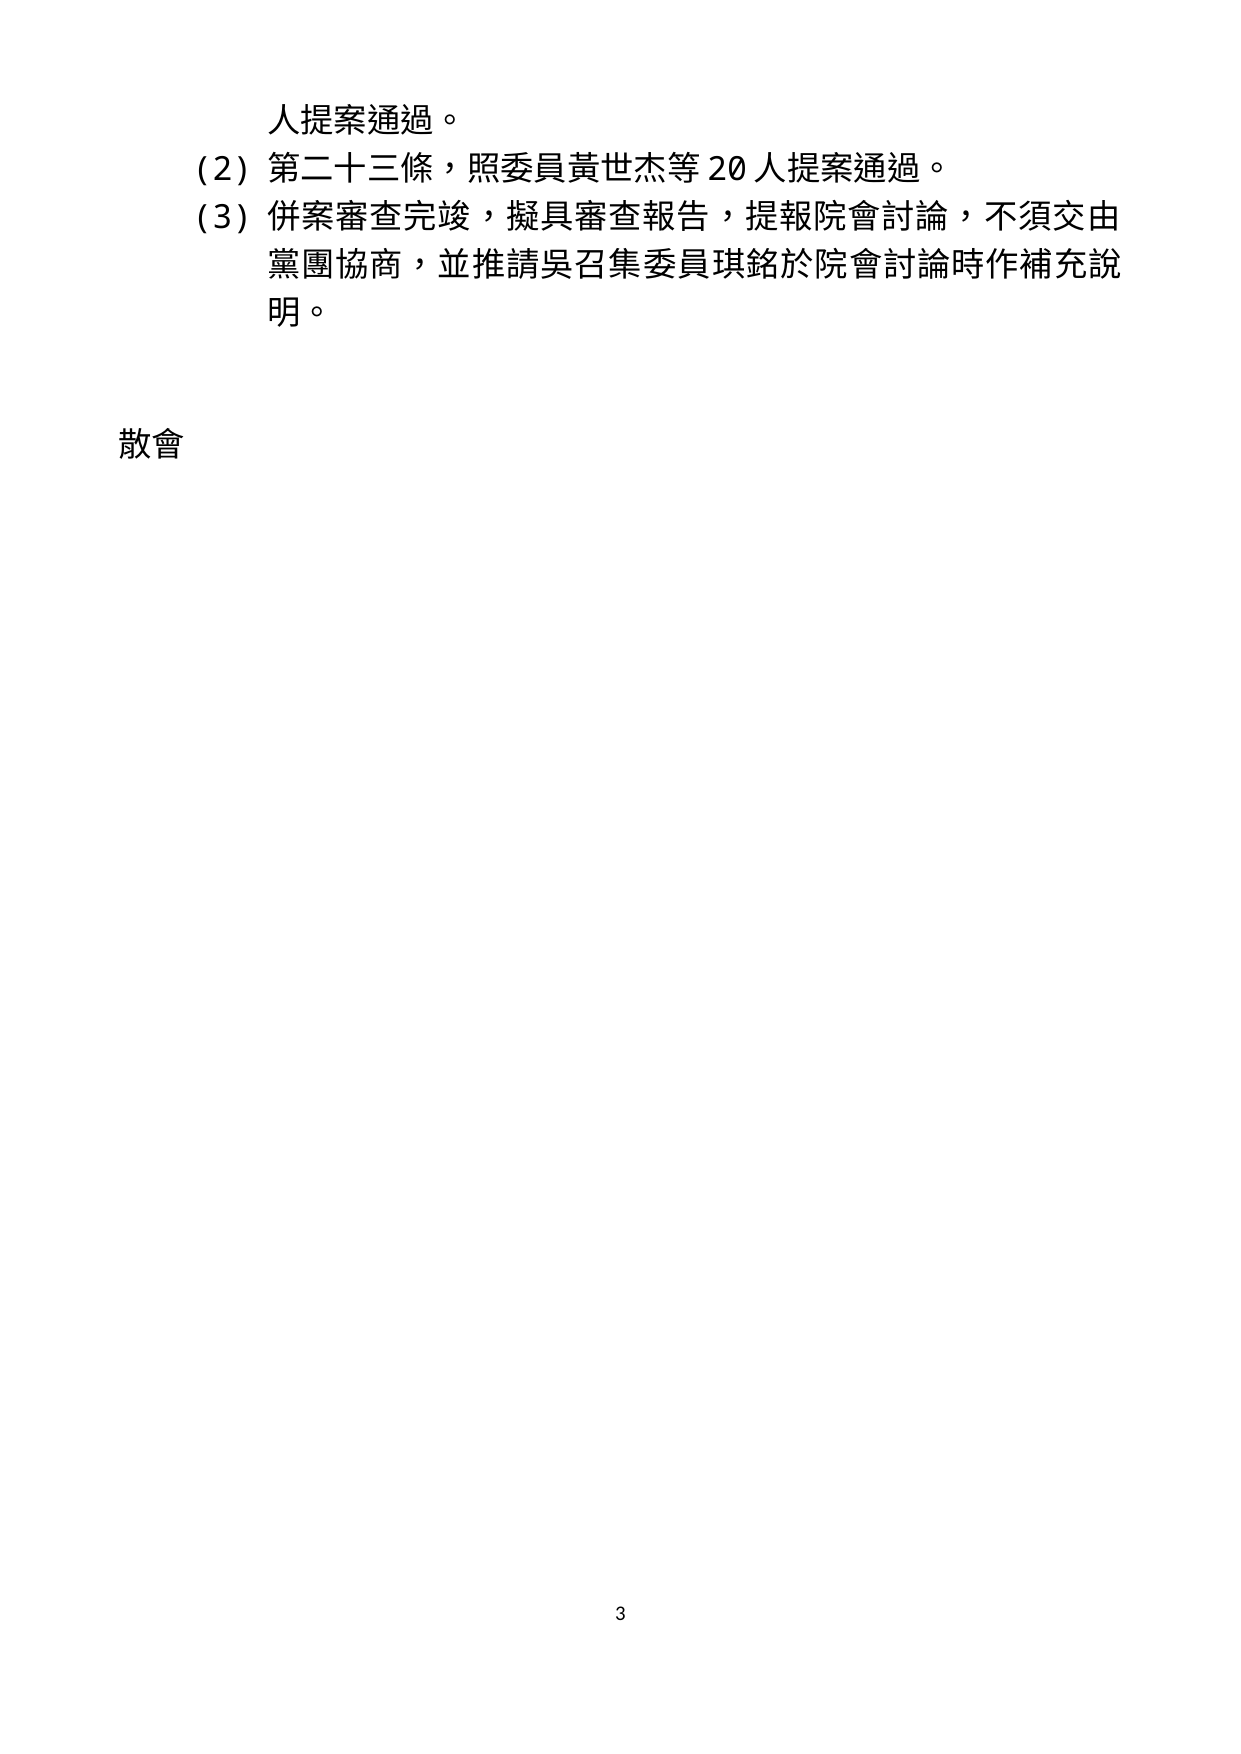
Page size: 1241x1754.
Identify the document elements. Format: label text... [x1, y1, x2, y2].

text 散會 [118, 400, 1122, 463]
list 併案審查完竣，擬具審查報告，提報院會討論，不須交由黨團協商，並推請吳召集委員琪銘於院會討論時作補充說明。 [192, 190, 1122, 334]
list 人提案通過。 [192, 94, 1122, 142]
list 第二十三條，照委員黃世杰等20人提案通過。 [192, 142, 1122, 190]
